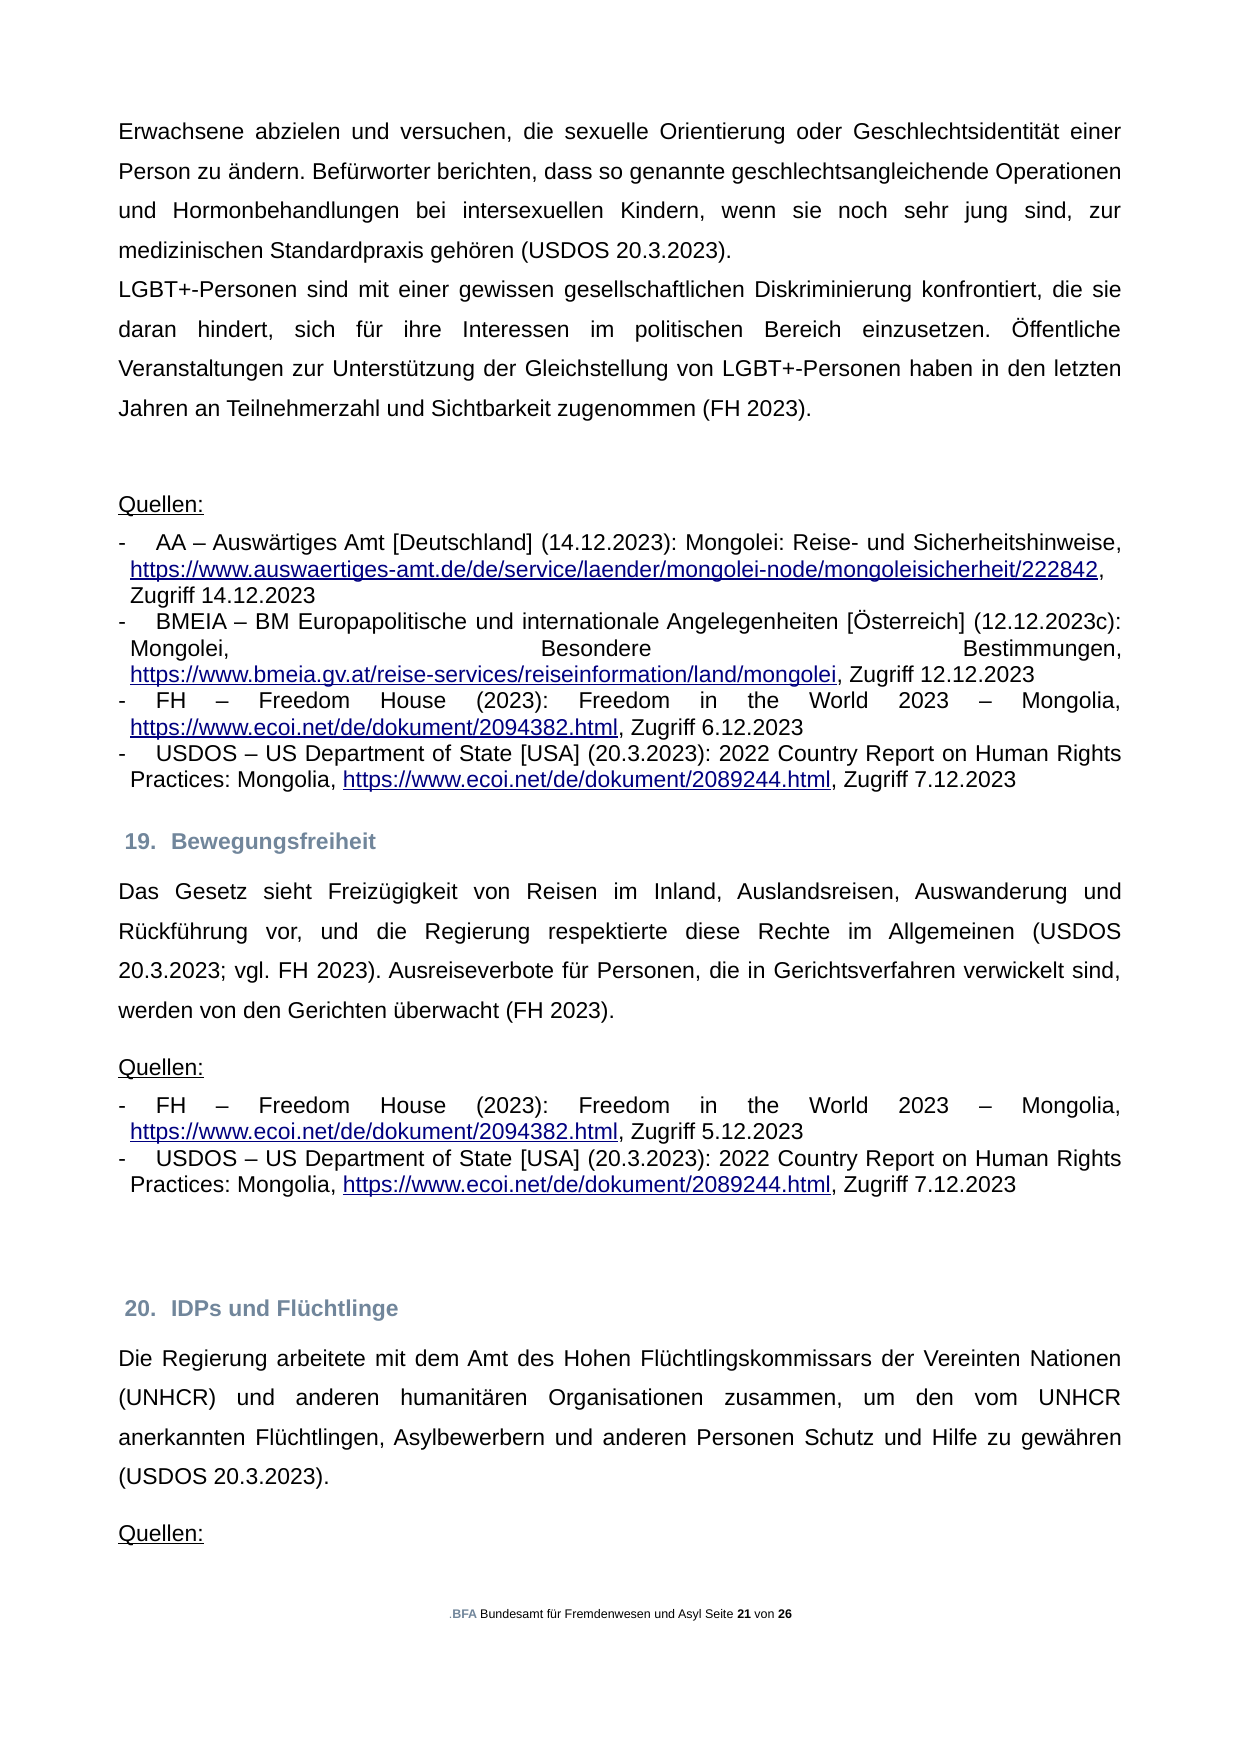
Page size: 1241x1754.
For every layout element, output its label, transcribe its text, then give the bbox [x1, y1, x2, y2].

list AA – Auswärtiges Amt [Deutschland] (14.12.2023): Mongolei: Reise- und Sicherheitshinweise, https://www.auswaertiges-amt.de/de/service/laender/mongolei-node/mongoleisicherheit/222842, Zugriff 14.12.2023 [118, 529, 1122, 608]
list BMEIA – BM Europapolitische und internationale Angelegenheiten [Österreich] (12.12.2023c): Mongolei, Besondere Bestimmungen, https://www.bmeia.gv.at/reise-services/reiseinformation/land/mongolei, Zugriff 12.12.2023 [118, 608, 1122, 687]
text Erwachsene abzielen und versuchen, die sexuelle Orientierung oder Geschlechtsidentität einer Person zu ändern. Befürworter berichten, dass so genannte geschlechtsangleichende Operationen und Hormonbehandlungen bei intersexuellen Kindern, wenn sie noch sehr jung sind, zur medizinischen Standardpraxis gehören (USDOS 20.3.2023). [118, 118, 1122, 263]
list USDOS – US Department of State [USA] (20.3.2023): 2022 Country Report on Human Rights Practices: Mongolia, https://www.ecoi.net/de/dokument/2089244.html, Zugriff 7.12.2023 [118, 740, 1122, 793]
subtitle IDPs und Flüchtlinge [118, 1294, 1112, 1321]
text Die Regierung arbeitete mit dem Amt des Hohen Flüchtlingskommissars der Vereinten Nationen (UNHCR) und anderen humanitären Organisationen zusammen, um den vom UNHCR anerkannten Flüchtlingen, Asylbewerbern und anderen Personen Schutz und Hilfe zu gewähren (USDOS 20.3.2023). [118, 1344, 1122, 1489]
subtitle Bewegungsfreiheit [118, 828, 1112, 854]
list USDOS – US Department of State [USA] (20.3.2023): 2022 Country Report on Human Rights Practices: Mongolia, https://www.ecoi.net/de/dokument/2089244.html, Zugriff 7.12.2023 [118, 1145, 1122, 1197]
text Quellen: [118, 491, 1122, 517]
text Quellen: [118, 1054, 1122, 1080]
text Das Gesetz sieht Freizügigkeit von Reisen im Inland, Auslandsreisen, Auswanderung und Rückführung vor, und die Regierung respektierte diese Rechte im Allgemeinen (USDOS 20.3.2023; vgl. FH 2023). Ausreiseverbote für Personen, die in Gerichtsverfahren verwickelt sind, werden von den Gerichten überwacht (FH 2023). [118, 878, 1122, 1023]
text LGBT+-Personen sind mit einer gewissen gesellschaftlichen Diskriminierung konfrontiert, die sie daran hindert, sich für ihre Interessen im politischen Bereich einzusetzen. Öffentliche Veranstaltungen zur Unterstützung der Gleichstellung von LGBT+-Personen haben in den letzten Jahren an Teilnehmerzahl und Sichtbarkeit zugenommen (FH 2023). [118, 276, 1122, 421]
list FH – Freedom House (2023): Freedom in the World 2023 – Mongolia, https://www.ecoi.net/de/dokument/2094382.html, Zugriff 5.12.2023 [118, 1092, 1122, 1145]
list FH – Freedom House (2023): Freedom in the World 2023 – Mongolia, https://www.ecoi.net/de/dokument/2094382.html, Zugriff 6.12.2023 [118, 687, 1122, 740]
text Quellen: [118, 1520, 1122, 1547]
